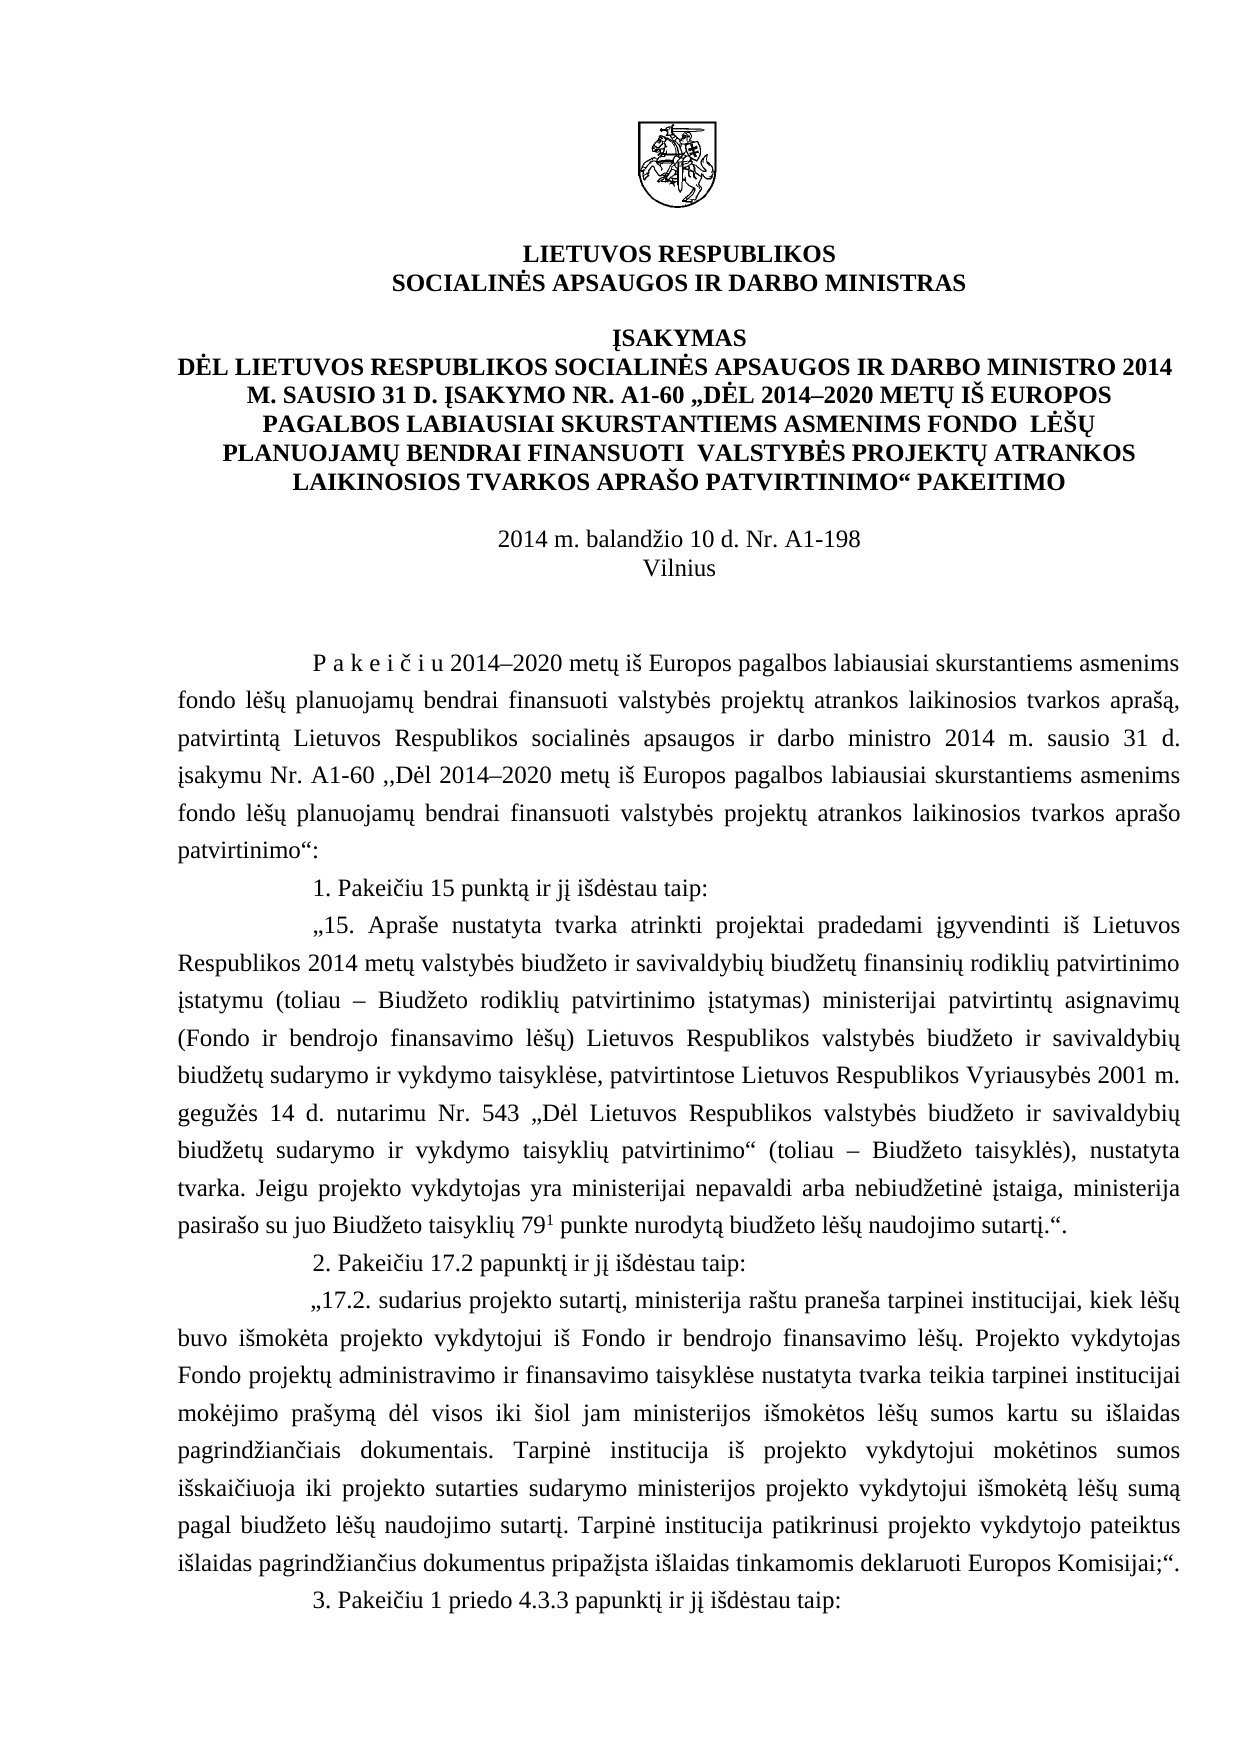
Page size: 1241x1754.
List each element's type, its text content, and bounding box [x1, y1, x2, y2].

text DĖL LIETUVOS RESPUBLIKOS SOCIALINĖS APSAUGOS IR DARBO MINISTRO 2014 M. SAUSIO 31 D. ĮSAKYMO NR. A1-60 „DĖL 2014–2020 metų iš europos pagalbos labiausiai skurstantiems asmenims fondo lėšų planuojamų bendrai finansuoti valstybės projektų atrankos laikinosios tvarkos aprašo patvirtinimo“ PAKEITIMO [177, 352, 1181, 496]
text 2014 m. balandžio 10 d. Nr. A1-198 [177, 524, 1181, 553]
text „15. Apraše nustatyta tvarka atrinkti projektai pradedami įgyvendinti iš Lietuvos Respublikos 2014 metų valstybės biudžeto ir savivaldybių biudžetų finansinių rodiklių patvirtinimo įstatymu (toliau – Biudžeto rodiklių patvirtinimo įstatymas) ministerijai patvirtintų asignavimų (Fondo ir bendrojo finansavimo lėšų) Lietuvos Respublikos valstybės biudžeto ir savivaldybių biudžetų sudarymo ir vykdymo taisyklėse, patvirtintose Lietuvos Respublikos Vyriausybės 2001 m. gegužės 14 d. nutarimu Nr. 543 „Dėl Lietuvos Respublikos valstybės biudžeto ir savivaldybių biudžetų sudarymo ir vykdymo taisyklių patvirtinimo“ (toliau – Biudžeto taisyklės), nustatyta tvarka. Jeigu projekto vykdytojas yra ministerijai nepavaldi arba nebiudžetinė įstaiga, ministerija pasirašo su juo Biudžeto taisyklių 791 punkte nurodytą biudžeto lėšų naudojimo sutartį.“. [177, 902, 1181, 1239]
text LIETUVOS RESPUBLIKOS [177, 239, 1181, 268]
text ĮSAKYMAS [177, 323, 1181, 352]
text 2. Pakeičiu 17.2 papunktį ir jį išdėstau taip: [312, 1239, 1181, 1277]
text 1. Pakeičiu 15 punktą ir jį išdėstau taip: [312, 864, 1181, 902]
text 3. Pakeičiu 1 priedo 4.3.3 papunktį ir jį išdėstau taip: [312, 1577, 1181, 1614]
text SOCIALINĖS APSAUGOS IR DARBO MINISTRAS [177, 268, 1181, 297]
text P a k e i č i u 2014–2020 metų iš Europos pagalbos labiausiai skurstantiems asmenims fondo lėšų planuojamų bendrai finansuoti valstybės projektų atrankos laikinosios tvarkos aprašą, patvirtintą Lietuvos Respublikos socialinės apsaugos ir darbo ministro 2014 m. sausio 31 d. įsakymu Nr. A1-60 ,,Dėl 2014–2020 metų iš Europos pagalbos labiausiai skurstantiems asmenims fondo lėšų planuojamų bendrai finansuoti valstybės projektų atrankos laikinosios tvarkos aprašo patvirtinimo“: [177, 639, 1181, 864]
text Vilnius [177, 553, 1181, 582]
text „17.2. sudarius projekto sutartį, ministerija raštu praneša tarpinei institucijai, kiek lėšų buvo išmokėta projekto vykdytojui iš Fondo ir bendrojo finansavimo lėšų. Projekto vykdytojas Fondo projektų administravimo ir finansavimo taisyklėse nustatyta tvarka teikia tarpinei institucijai mokėjimo prašymą dėl visos iki šiol jam ministerijos išmokėtos lėšų sumos kartu su išlaidas pagrindžiančiais dokumentais. Tarpinė institucija iš projekto vykdytojui mokėtinos sumos išskaičiuoja iki projekto sutarties sudarymo ministerijos projekto vykdytojui išmokėtą lėšų sumą pagal biudžeto lėšų naudojimo sutartį. Tarpinė institucija patikrinusi projekto vykdytojo pateiktus išlaidas pagrindžiančius dokumentus pripažįsta išlaidas tinkamomis deklaruoti Europos Komisijai;“. [177, 1277, 1181, 1577]
